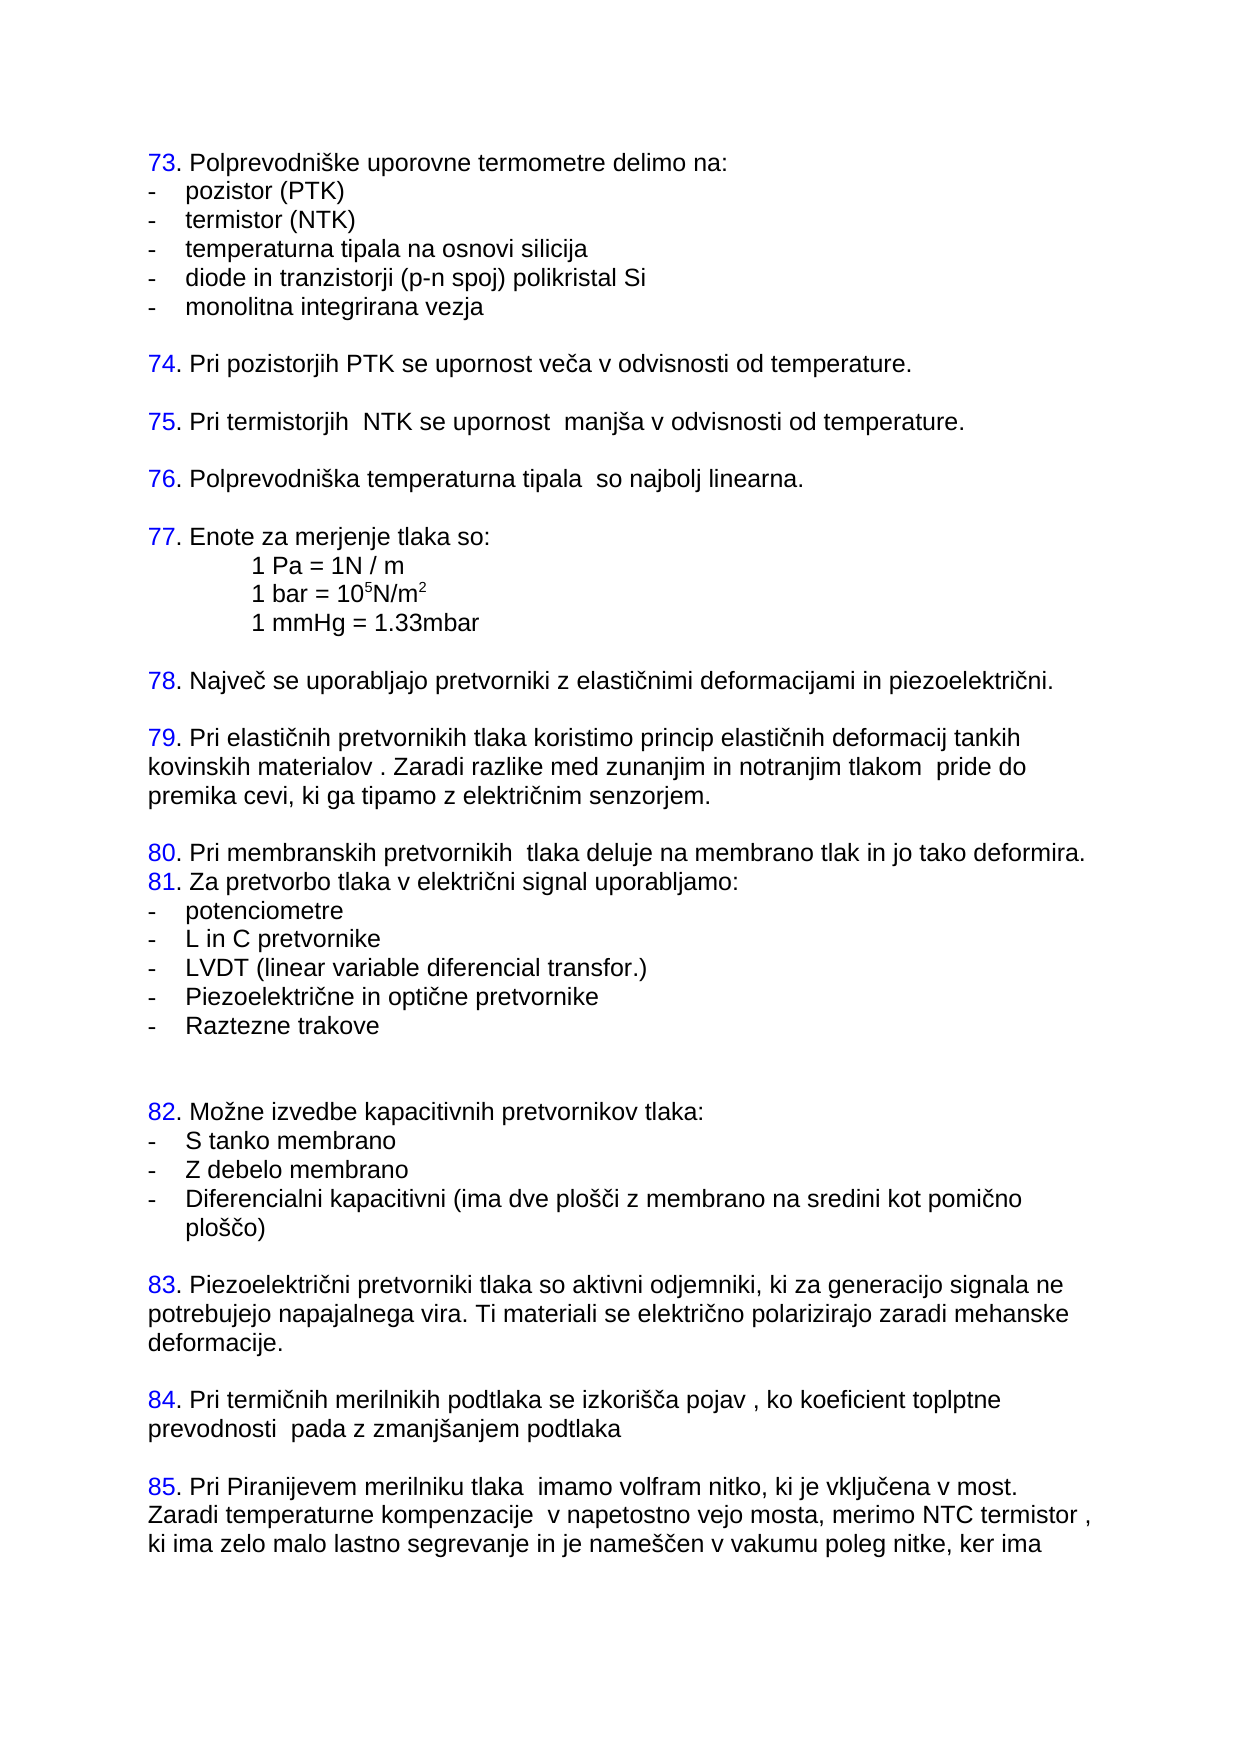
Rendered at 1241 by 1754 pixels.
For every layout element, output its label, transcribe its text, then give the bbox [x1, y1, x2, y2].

text 74. Pri pozistorjih PTK se upornost veča v odvisnosti od temperature. [148, 349, 1093, 378]
list termistor (NTK) [148, 205, 1093, 234]
list temperaturna tipala na osnovi silicija [148, 234, 1093, 263]
list LVDT (linear variable diferencial transfor.) [148, 953, 1093, 982]
list L in C pretvornike [148, 924, 1093, 953]
list diode in tranzistorji (p-n spoj) polikristal Si [148, 263, 1093, 292]
text 84. Pri termičnih merilnikih podtlaka se izkorišča pojav , ko koeficient toplptne prevodnosti pada z zmanjšanjem podtlaka [148, 1385, 1093, 1443]
list Diferencialni kapacitivni (ima dve plošči z membrano na sredini kot pomično ploščo) [148, 1184, 1093, 1241]
text 85. Pri Piranijevem merilniku tlaka imamo volfram nitko, ki je vključena v most. Zaradi temperaturne kompenzacije v napetostno vejo mosta, merimo NTC termistor , ki ima zelo malo lastno segrevanje in je nameščen v vakumu poleg nitke, ker ima [148, 1471, 1093, 1558]
list monolitna integrirana vezja [148, 292, 1093, 321]
text 1 bar = 105N/m2 [148, 579, 1093, 608]
text 82. Možne izvedbe kapacitivnih pretvornikov tlaka: [148, 1097, 1093, 1126]
text kovinskih materialov . Zaradi razlike med zunanjim in notranjim tlakom pride do premika cevi, ki ga tipamo z električnim senzorjem. [148, 752, 1093, 809]
list pozistor (PTK) [148, 176, 1093, 205]
list potenciometre [148, 896, 1093, 924]
text 81. Za pretvorbo tlaka v električni signal uporabljamo: [148, 867, 1093, 896]
text 1 Pa = 1N / m [148, 551, 1093, 579]
text 77. Enote za merjenje tlaka so: [148, 522, 1093, 551]
text 75. Pri termistorjih NTK se upornost manjša v odvisnosti od temperature. [148, 407, 1093, 436]
text 83. Piezoelektrični pretvorniki tlaka so aktivni odjemniki, ki za generacijo signala ne potrebujejo napajalnega vira. Ti materiali se električno polarizirajo zaradi mehanske deformacije. [148, 1270, 1093, 1356]
list Raztezne trakove [148, 1011, 1093, 1040]
text 1 mmHg = 1.33mbar [148, 608, 1093, 637]
text 79. Pri elastičnih pretvornikih tlaka koristimo princip elastičnih deformacij tankih [148, 723, 1093, 752]
list S tanko membrano [148, 1126, 1093, 1155]
text 73. Polprevodniške uporovne termometre delimo na: [148, 148, 1093, 176]
list Z debelo membrano [148, 1155, 1093, 1184]
list Piezoelektrične in optične pretvornike [148, 982, 1093, 1011]
text 78. Največ se uporabljajo pretvorniki z elastičnimi deformacijami in piezoelektrični. [148, 666, 1093, 694]
text 76. Polprevodniška temperaturna tipala so najbolj linearna. [148, 464, 1093, 493]
text 80. Pri membranskih pretvornikih tlaka deluje na membrano tlak in jo tako deformira. [148, 838, 1093, 867]
